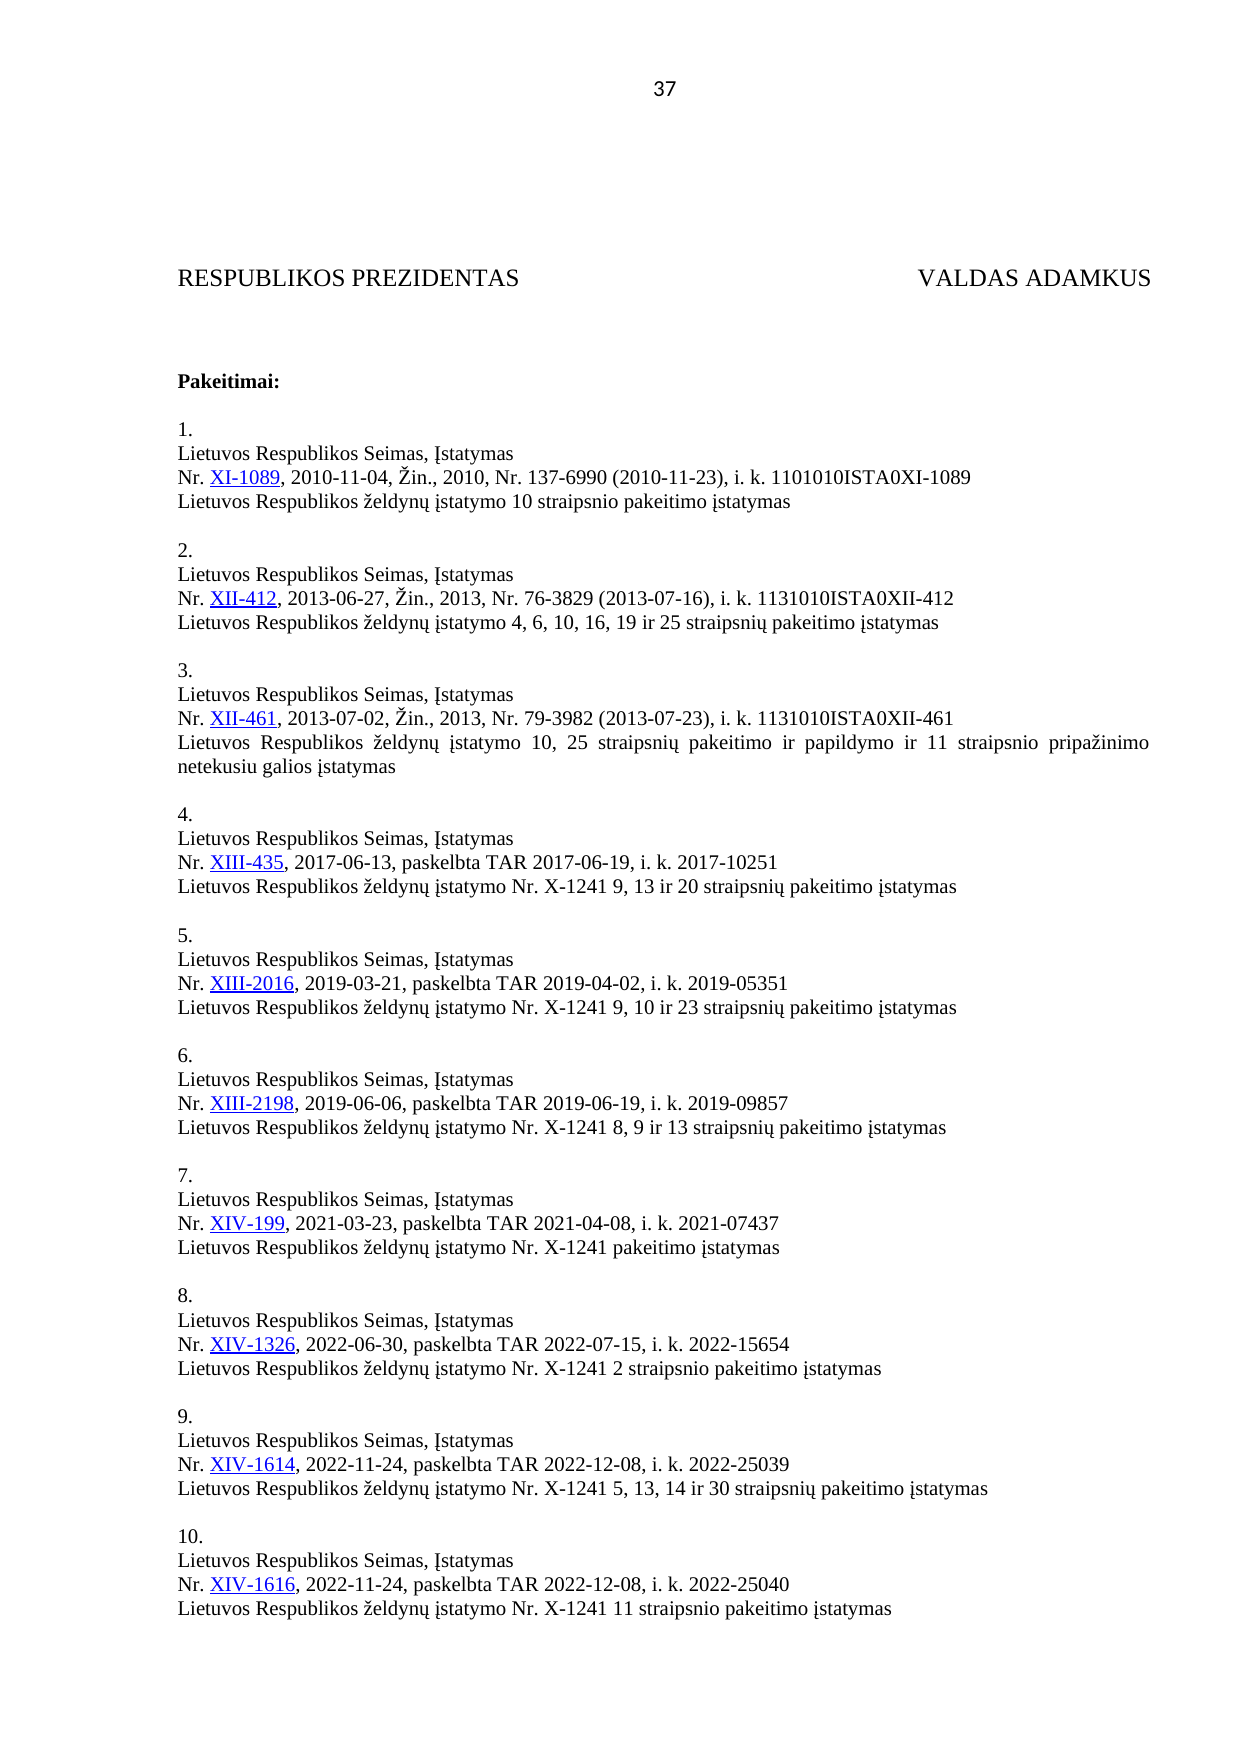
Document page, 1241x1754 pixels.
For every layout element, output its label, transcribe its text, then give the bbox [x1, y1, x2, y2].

text Lietuvos Respublikos Seimas, Įstatymas [177, 441, 1152, 465]
text Nr. XII-461, 2013-07-02, Žin., 2013, Nr. 79-3982 (2013-07-23), i. k. 1131010ISTA0XII-461 [177, 706, 1152, 730]
text Lietuvos Respublikos Seimas, Įstatymas [177, 1548, 1152, 1572]
text Nr. XI-1089, 2010-11-04, Žin., 2010, Nr. 137-6990 (2010-11-23), i. k. 1101010ISTA0XI-1089 [177, 465, 1152, 489]
text Lietuvos Respublikos želdynų įstatymo 10, 25 straipsnių pakeitimo ir papildymo ir 11 straipsnio pripažinimo netekusiu galios įstatymas [177, 730, 1152, 778]
text Nr. XII-412, 2013-06-27, Žin., 2013, Nr. 76-3829 (2013-07-16), i. k. 1131010ISTA0XII-412 [177, 586, 1152, 610]
text Lietuvos Respublikos želdynų įstatymo Nr. X-1241 pakeitimo įstatymas [177, 1235, 1152, 1259]
text Nr. XIII-2016, 2019-03-21, paskelbta TAR 2019-04-02, i. k. 2019-05351 [177, 971, 1152, 995]
text 6. [177, 1043, 1152, 1067]
text 3. [177, 658, 1152, 682]
text 2. [177, 537, 1152, 562]
text Lietuvos Respublikos želdynų įstatymo Nr. X-1241 8, 9 ir 13 straipsnių pakeitimo įstatymas [177, 1115, 1152, 1139]
text Nr. XIII-2198, 2019-06-06, paskelbta TAR 2019-06-19, i. k. 2019-09857 [177, 1091, 1152, 1115]
text Nr. XIII-435, 2017-06-13, paskelbta TAR 2017-06-19, i. k. 2017-10251 [177, 850, 1152, 874]
text Lietuvos Respublikos Seimas, Įstatymas [177, 1067, 1152, 1091]
text RESPUBLIKOS PREZIDENTAS VALDAS ADAMKUS [177, 263, 1152, 292]
text Lietuvos Respublikos želdynų įstatymo Nr. X-1241 11 straipsnio pakeitimo įstatymas [177, 1596, 1152, 1620]
text Lietuvos Respublikos želdynų įstatymo Nr. X-1241 5, 13, 14 ir 30 straipsnių pakeitimo įstatymas [177, 1476, 1152, 1500]
text Pakeitimai: [177, 369, 1152, 393]
text Lietuvos Respublikos Seimas, Įstatymas [177, 1187, 1152, 1211]
text Lietuvos Respublikos Seimas, Įstatymas [177, 562, 1152, 586]
text Lietuvos Respublikos Seimas, Įstatymas [177, 1307, 1152, 1332]
text 4. [177, 802, 1152, 826]
text 1. [177, 417, 1152, 441]
text Lietuvos Respublikos želdynų įstatymo Nr. X-1241 9, 10 ir 23 straipsnių pakeitimo įstatymas [177, 995, 1152, 1019]
text Lietuvos Respublikos Seimas, Įstatymas [177, 682, 1152, 706]
text Lietuvos Respublikos želdynų įstatymo Nr. X-1241 9, 13 ir 20 straipsnių pakeitimo įstatymas [177, 874, 1152, 898]
text Nr. XIV-199, 2021-03-23, paskelbta TAR 2021-04-08, i. k. 2021-07437 [177, 1211, 1152, 1235]
text Nr. XIV-1326, 2022-06-30, paskelbta TAR 2022-07-15, i. k. 2022-15654 [177, 1332, 1152, 1356]
text Lietuvos Respublikos Seimas, Įstatymas [177, 1428, 1152, 1452]
text Nr. XIV-1614, 2022-11-24, paskelbta TAR 2022-12-08, i. k. 2022-25039 [177, 1452, 1152, 1476]
text Lietuvos Respublikos Seimas, Įstatymas [177, 947, 1152, 971]
text 5. [177, 922, 1152, 947]
text Lietuvos Respublikos želdynų įstatymo 4, 6, 10, 16, 19 ir 25 straipsnių pakeitimo įstatymas [177, 610, 1152, 634]
text 10. [177, 1524, 1152, 1548]
text Lietuvos Respublikos želdynų įstatymo 10 straipsnio pakeitimo įstatymas [177, 489, 1152, 513]
text Lietuvos Respublikos želdynų įstatymo Nr. X-1241 2 straipsnio pakeitimo įstatymas [177, 1356, 1152, 1380]
text Nr. XIV-1616, 2022-11-24, paskelbta TAR 2022-12-08, i. k. 2022-25040 [177, 1572, 1152, 1596]
text 7. [177, 1163, 1152, 1187]
text 9. [177, 1404, 1152, 1428]
text Lietuvos Respublikos Seimas, Įstatymas [177, 826, 1152, 850]
text 8. [177, 1283, 1152, 1307]
